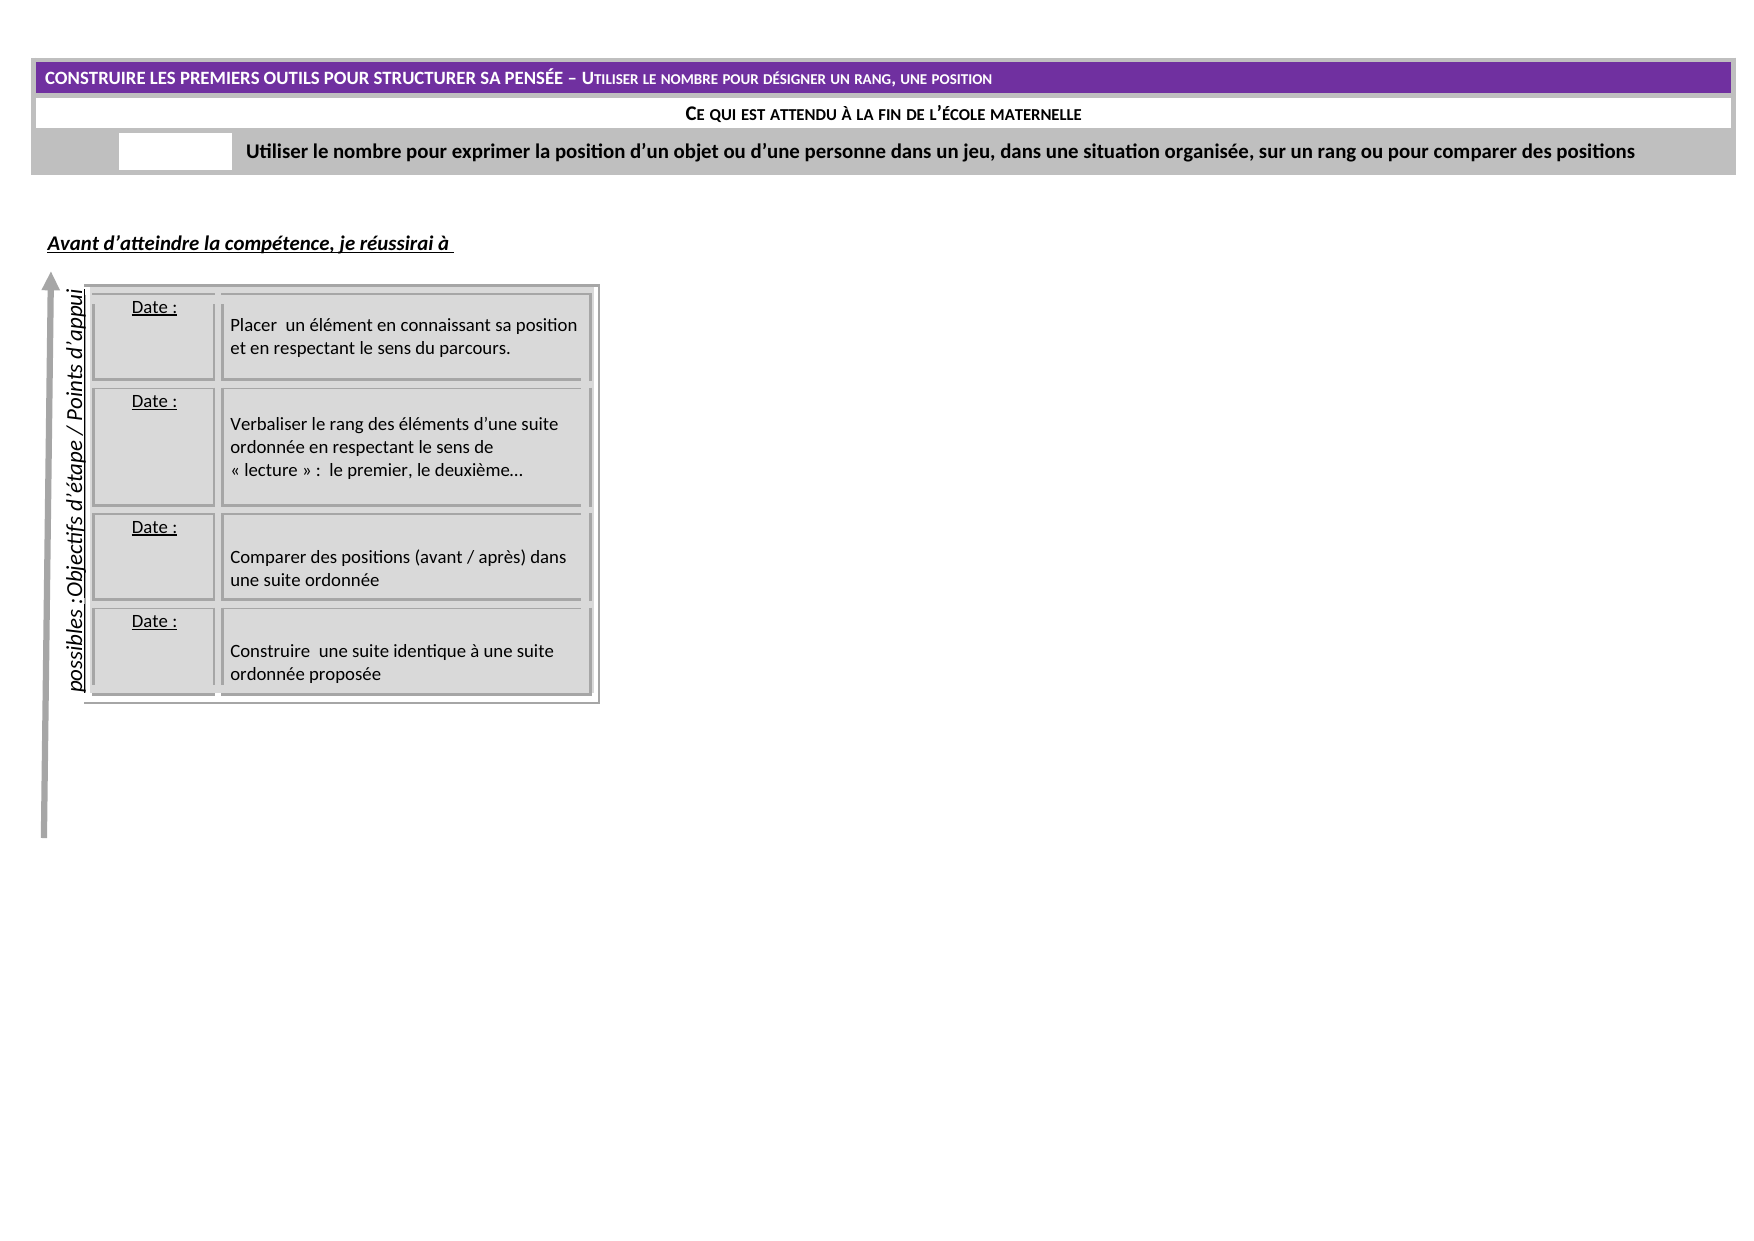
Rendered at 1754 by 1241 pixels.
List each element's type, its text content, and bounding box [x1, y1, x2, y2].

table_cell [36, 133, 114, 170]
table_cell Verbaliser le rang des éléments d’une suite ordonnée en respectant le sens de « lecture » : le premier, le deuxième… [219, 378, 594, 504]
text Avant d’atteindre la compétence, je réussirai à [47, 230, 1695, 256]
table_header [37, 284, 47, 693]
table_cell Date : [90, 598, 219, 693]
table_cell Date : [90, 378, 219, 504]
table_cell Date : [90, 504, 219, 598]
table_cell Construire une suite identique à une suite ordonnée proposée [219, 598, 594, 693]
table_cell Ce qui est attendu à la fin de l’école maternelle [36, 98, 1731, 128]
table_header Placer un élément en connaissant sa position et en respectant le sens du parcours. [219, 287, 594, 378]
table_cell Utiliser le nombre pour exprimer la position d’un objet ou d’une personne dans un jeu, dans une situation organisée, sur un rang ou pour comparer des positions [237, 133, 1731, 170]
table_header Objectifs d’étape / Points d’appui possibles : [49, 284, 90, 693]
table_header Date : [90, 287, 219, 378]
table_cell [119, 133, 232, 170]
table_cell Comparer des positions (avant / après) dans une suite ordonnée [219, 504, 594, 598]
table_header Construire les premiers outils pour structurer sa pensée – Utiliser le nombre pour désigner un rang, une position [36, 62, 1731, 93]
